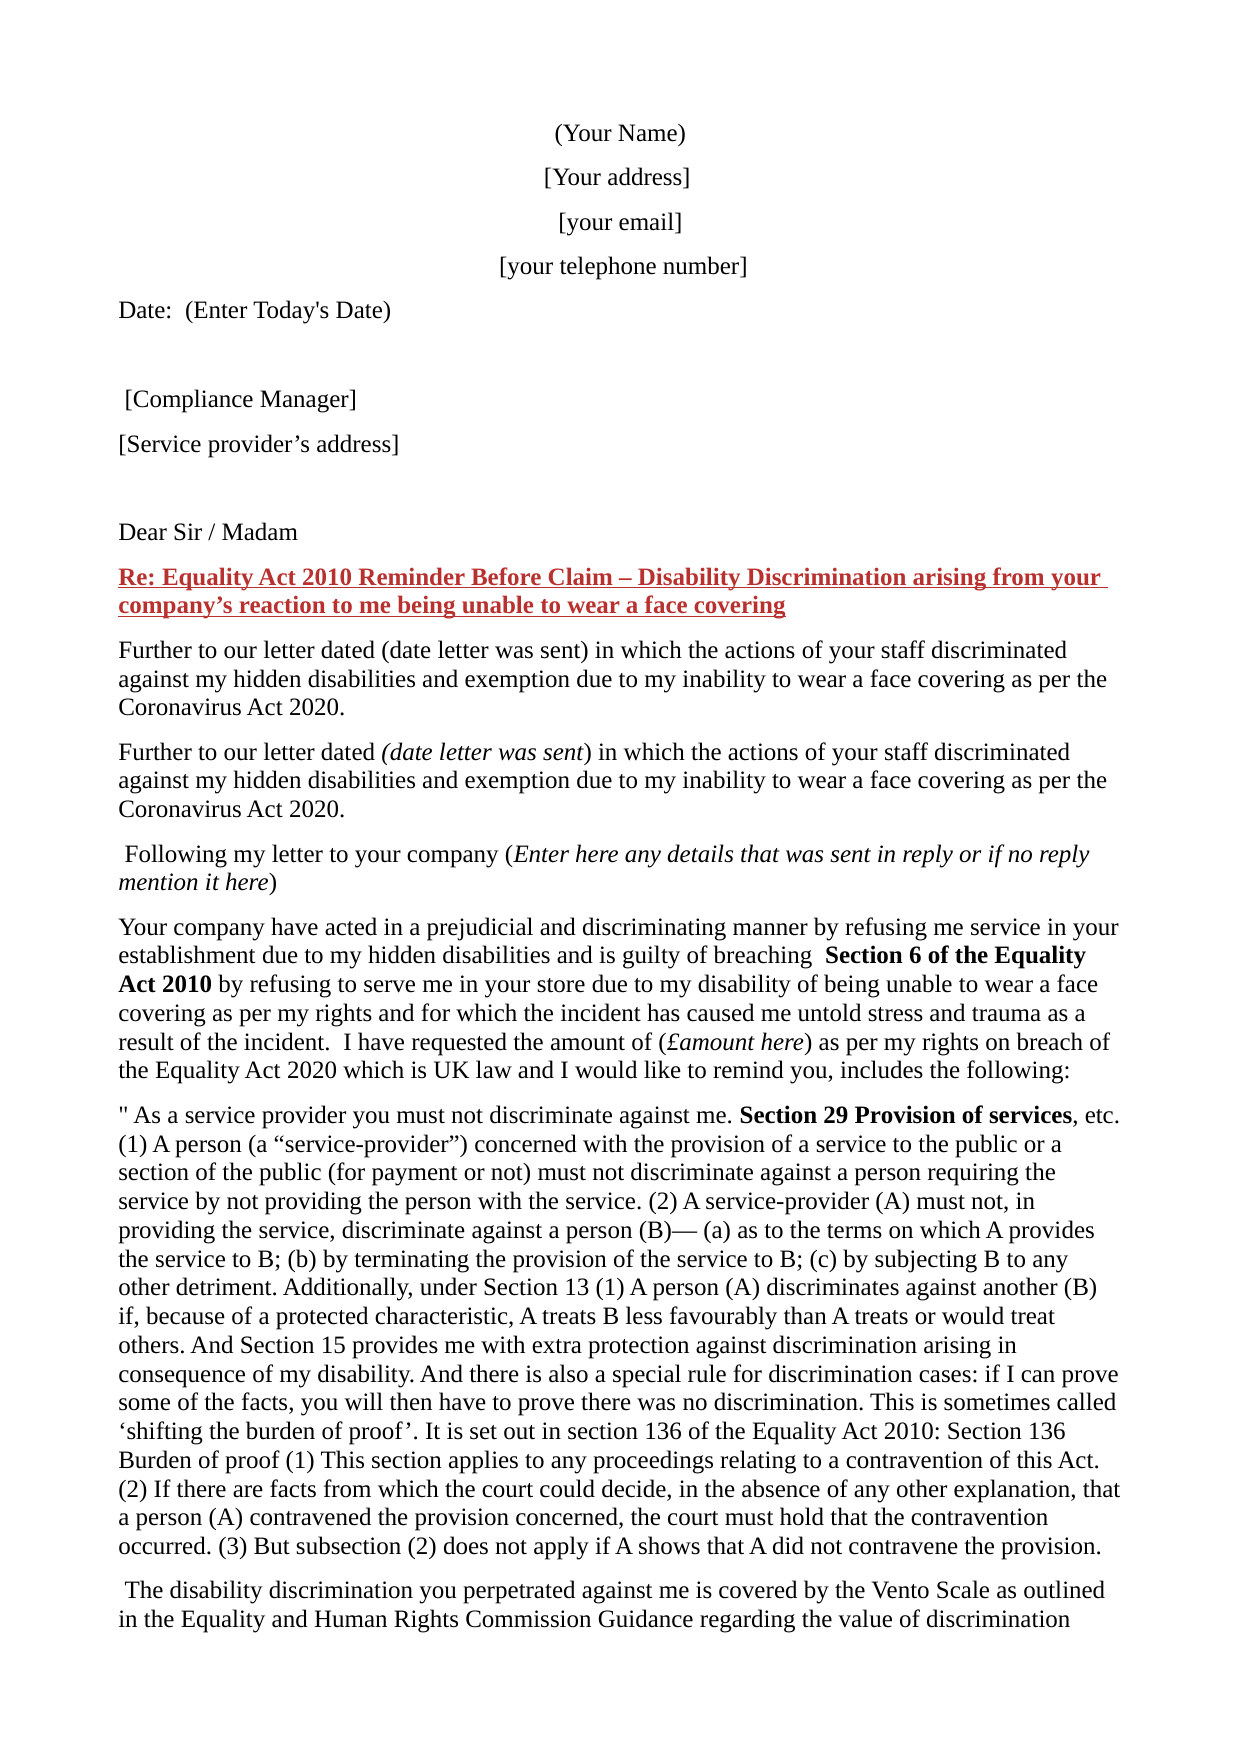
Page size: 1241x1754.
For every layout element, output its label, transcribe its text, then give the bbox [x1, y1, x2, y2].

text [your telephone number] [118, 251, 1122, 280]
text [your email] [118, 207, 1122, 236]
text Following my letter to your company (Enter here any details that was sent in reply or if no reply mention it here) [118, 839, 1122, 896]
text [Your address] [118, 162, 1122, 191]
text Date: (Enter Today's Date) [118, 296, 1122, 324]
text Further to our letter dated (date letter was sent) in which the actions of your staff discriminated against my hidden disabilities and exemption due to my inability to wear a face covering as per the Coronavirus Act 2020. [118, 635, 1122, 721]
text " As a service provider you must not discriminate against me. Section 29 Provision of services, etc. (1) A person (a “service-provider”) concerned with the provision of a service to the public or a section of the public (for payment or not) must not discriminate against a person requiring the service by not providing the person with the service. (2) A service-provider (A) must not, in providing the service, discriminate against a person (B)— (a) as to the terms on which A provides the service to B; (b) by terminating the provision of the service to B; (c) by subjecting B to any other detriment. Additionally, under Section 13 (1) A person (A) discriminates against another (B) if, because of a protected characteristic, A treats B less favourably than A treats or would treat others. And Section 15 provides me with extra protection against discrimination arising in consequence of my disability. And there is also a special rule for discrimination cases: if I can prove some of the facts, you will then have to prove there was no discrimination. This is sometimes called ‘shifting the burden of proof’. It is set out in section 136 of the Equality Act 2010: Section 136 Burden of proof (1) This section applies to any proceedings relating to a contravention of this Act. (2) If there are facts from which the court could decide, in the absence of any other explanation, that a person (A) contravened the provision concerned, the court must hold that the contravention occurred. (3) But subsection (2) does not apply if A shows that A did not contravene the provision. [118, 1100, 1122, 1560]
text Your company have acted in a prejudicial and discriminating manner by refusing me service in your establishment due to my hidden disabilities and is guilty of breaching Section 6 of the Equality Act 2010 by refusing to serve me in your store due to my disability of being unable to wear a face covering as per my rights and for which the incident has caused me untold stress and trauma as a result of the incident. I have requested the amount of (£amount here) as per my rights on breach of the Equality Act 2020 which is UK law and I would like to remind you, includes the following: [118, 912, 1122, 1084]
text (Your Name) [118, 118, 1122, 147]
text Further to our letter dated (date letter was sent) in which the actions of your staff discriminated against my hidden disabilities and exemption due to my inability to wear a face covering as per the Coronavirus Act 2020. [118, 737, 1122, 823]
text Dear Sir / Madam [118, 517, 1122, 546]
text [Compliance Manager] [118, 384, 1122, 413]
text Re: Equality Act 2010 Reminder Before Claim – Disability Discrimination arising from your company’s reaction to me being unable to wear a face covering [118, 562, 1122, 619]
text [Service provider’s address] [118, 429, 1122, 457]
text The disability discrimination you perpetrated against me is covered by the Vento Scale as outlined in the Equality and Human Rights Commission Guidance regarding the value of discrimination [118, 1576, 1122, 1633]
